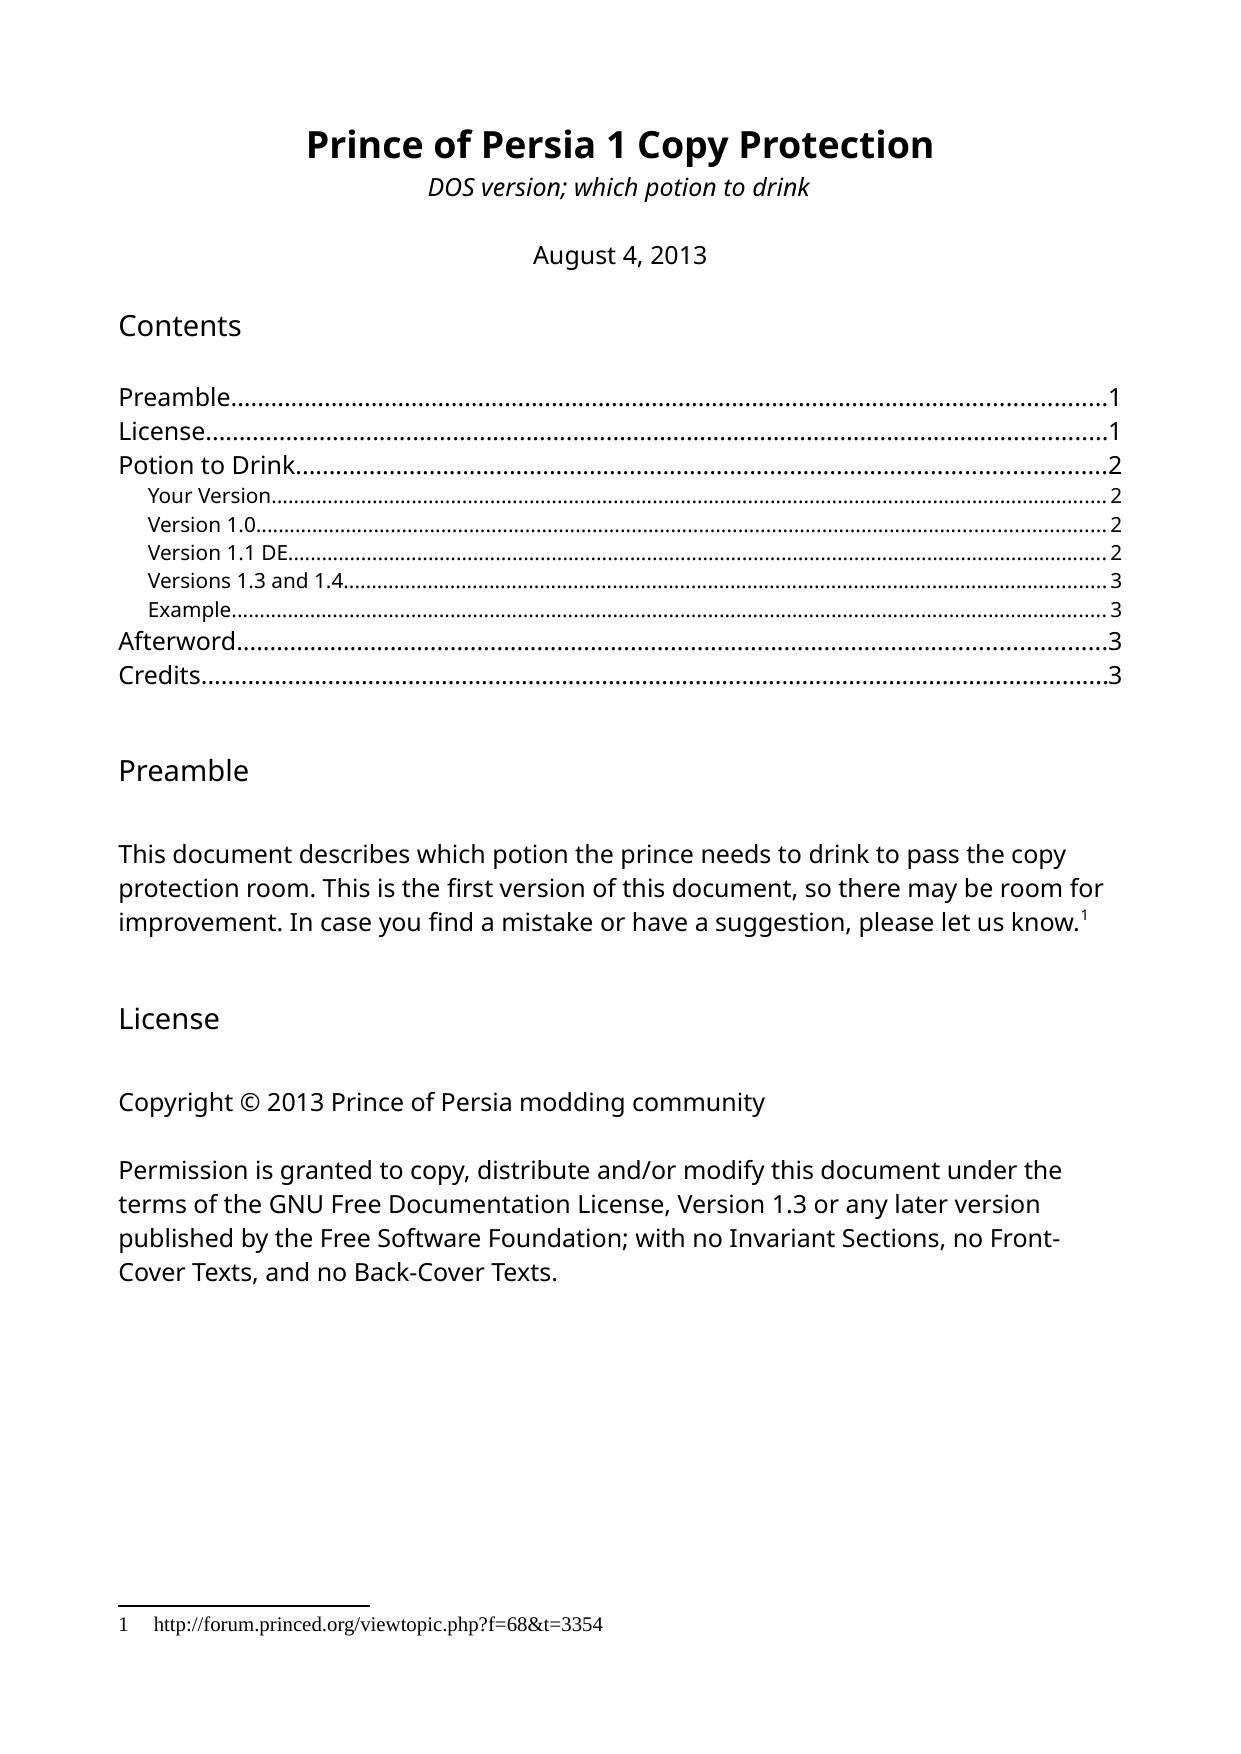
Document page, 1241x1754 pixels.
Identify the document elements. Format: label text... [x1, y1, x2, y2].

text Credits 3 [118, 658, 1122, 692]
text Copyright © 2013 Prince of Persia modding community [118, 1084, 1122, 1118]
text Prince of Persia 1 Copy Protection [118, 118, 1122, 169]
text Permission is granted to copy, distribute and/or modify this document under the terms of the GNU Free Documentation License, Version 1.3 or any later version published by the Free Software Foundation; with no Invariant Sections, no Front-Cover Texts, and no Back-Cover Texts. [118, 1153, 1122, 1289]
text Your Version 2 [148, 481, 1122, 510]
text Afterword 3 [118, 623, 1122, 658]
text Version 1.1 DE 2 [148, 538, 1122, 567]
text DOS version; which potion to drink [118, 169, 1122, 203]
subtitle Preamble [118, 751, 1122, 790]
text Contents [118, 305, 1122, 345]
text This document describes which potion the prince needs to drink to pass the copy protection room. This is the first version of this document, so there may be room for improvement. In case you find a mistake or have a suggestion, please let us know. [118, 837, 1122, 939]
text Version 1.0 2 [148, 510, 1122, 538]
subtitle License [118, 998, 1122, 1038]
text License 1 [118, 413, 1122, 447]
text Versions 1.3 and 1.4 3 [148, 567, 1122, 595]
text Preamble 1 [118, 379, 1122, 413]
text http://forum.princed.org/viewtopic.php?f=68&t=3354 [118, 1612, 1122, 1636]
text Example 3 [148, 595, 1122, 623]
text Potion to Drink 2 [118, 447, 1122, 481]
text August 4, 2013 [118, 237, 1122, 271]
